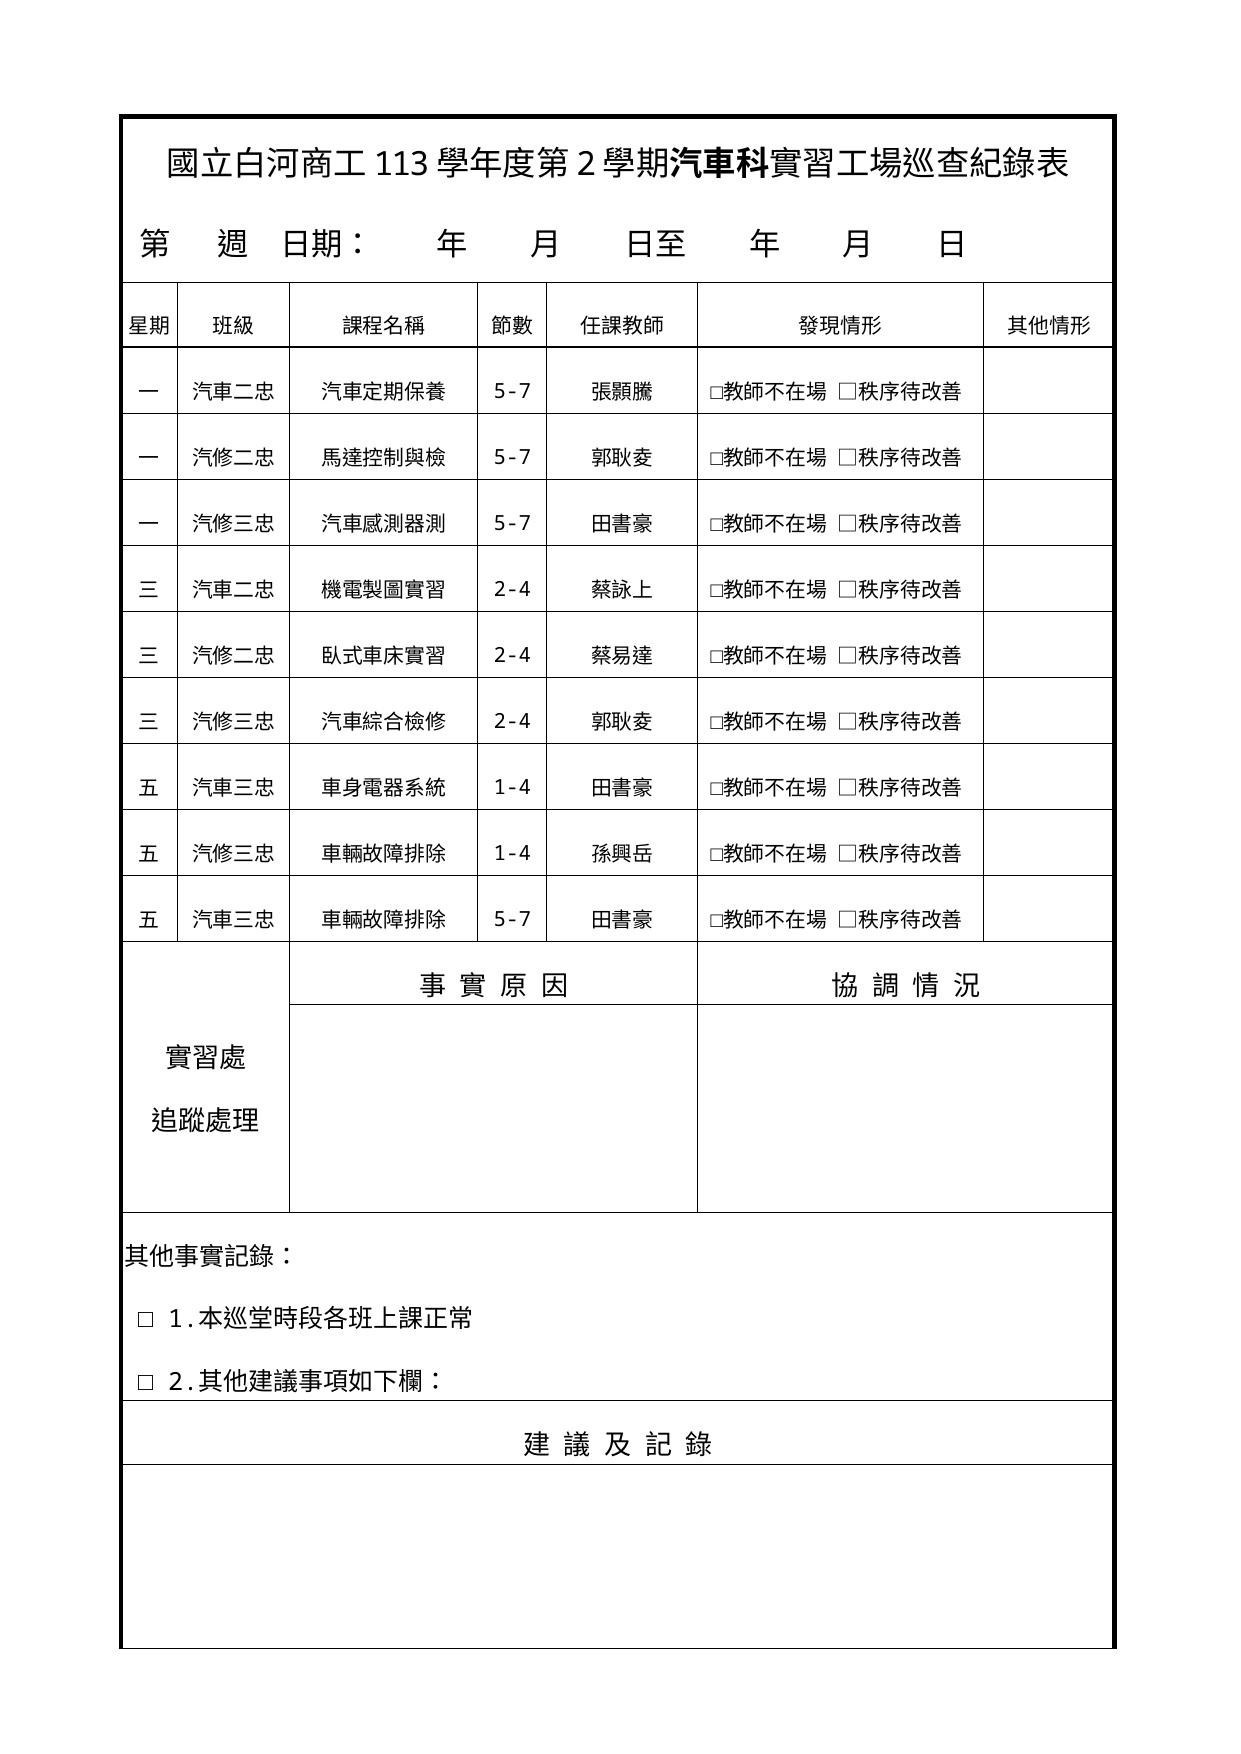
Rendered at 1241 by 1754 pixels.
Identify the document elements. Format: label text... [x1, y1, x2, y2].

table_cell 馬達控制與檢 [290, 414, 477, 478]
table_cell 汽車三忠 [178, 744, 289, 809]
table_cell 5-7 [478, 876, 546, 941]
table_cell 課程名稱 [290, 283, 477, 346]
table_cell □教師不在場 □秩序待改善 [698, 876, 983, 941]
table_cell 2-4 [478, 678, 546, 743]
table_cell 田書豪 [547, 744, 697, 809]
table_cell 田書豪 [547, 480, 697, 544]
table_cell 5-7 [478, 414, 546, 478]
table_cell 汽車定期保養 [290, 348, 477, 412]
table_cell [984, 876, 1112, 941]
table_cell □教師不在場 □秩序待改善 [698, 744, 983, 809]
table_cell 實習處 追蹤處理 [123, 942, 289, 1212]
table_cell 一 [123, 414, 177, 478]
table_cell [290, 1005, 697, 1212]
table_cell 其他事實記錄： □ 1.本巡堂時段各班上課正常 □ 2.其他建議事項如下欄： [123, 1213, 1112, 1400]
table_cell □教師不在場 □秩序待改善 [698, 810, 983, 875]
table_cell 汽車二忠 [178, 546, 289, 611]
table_cell 田書豪 [547, 876, 697, 941]
table_cell 汽車三忠 [178, 876, 289, 941]
table_cell 發現情形 [698, 283, 983, 346]
table_cell 郭耿夌 [547, 678, 697, 743]
table_cell [984, 546, 1112, 611]
table_cell 三 [123, 612, 177, 677]
table_cell 汽車綜合檢修 [290, 678, 477, 743]
table_cell 臥式車床實習 [290, 612, 477, 677]
table_cell 三 [123, 678, 177, 743]
table_cell [984, 612, 1112, 677]
table_cell 車身電器系統 [290, 744, 477, 809]
table_cell 其他情形 [984, 283, 1112, 346]
table_header 國立白河商工113學年度第2學期汽車科實習工場巡查紀錄表 第 週 日期： 年 月 日至 年 月 日 [123, 119, 1112, 282]
table_cell 汽修二忠 [178, 612, 289, 677]
table_cell [984, 810, 1112, 875]
table_cell 1-4 [478, 744, 546, 809]
table_cell [698, 1005, 1112, 1212]
table_cell 1-4 [478, 810, 546, 875]
table_cell [984, 414, 1112, 478]
table_cell 蔡易達 [547, 612, 697, 677]
table_cell 建 議 及 記 錄 [123, 1401, 1112, 1464]
table_cell [984, 678, 1112, 743]
table_cell 5-7 [478, 480, 546, 544]
table_cell 三 [123, 546, 177, 611]
table_cell 五 [123, 876, 177, 941]
table_cell 5-7 [478, 348, 546, 412]
table_cell 事 實 原 因 [290, 942, 697, 1004]
table_cell 2-4 [478, 612, 546, 677]
table_cell □教師不在場 □秩序待改善 [698, 612, 983, 677]
table_cell 星期 [123, 283, 177, 346]
table_cell 一 [123, 480, 177, 544]
table_cell □教師不在場 □秩序待改善 [698, 678, 983, 743]
table_cell 汽車感測器測 [290, 480, 477, 544]
table_cell 蔡詠上 [547, 546, 697, 611]
table_cell 汽修三忠 [178, 810, 289, 875]
table_cell □教師不在場 □秩序待改善 [698, 546, 983, 611]
table_cell 郭耿夌 [547, 414, 697, 478]
table_cell 五 [123, 744, 177, 809]
table_cell 孫興岳 [547, 810, 697, 875]
table_cell 張顥騰 [547, 348, 697, 412]
table_cell 車輛故障排除 [290, 876, 477, 941]
table_cell 節數 [478, 283, 546, 346]
table_cell [123, 1465, 1112, 1648]
table_cell 任課教師 [547, 283, 697, 346]
table_cell 一 [123, 348, 177, 412]
table_cell 車輛故障排除 [290, 810, 477, 875]
table_cell 機電製圖實習 [290, 546, 477, 611]
table_cell 汽修三忠 [178, 678, 289, 743]
table_cell 汽修三忠 [178, 480, 289, 544]
table_cell □教師不在場 □秩序待改善 [698, 414, 983, 478]
table_cell [984, 480, 1112, 544]
table_cell 協 調 情 況 [698, 942, 1112, 1004]
table_cell 汽修二忠 [178, 414, 289, 478]
table_cell □教師不在場 □秩序待改善 [698, 348, 983, 412]
table_cell 汽車二忠 [178, 348, 289, 412]
table_cell 班級 [178, 283, 289, 346]
table_cell [984, 348, 1112, 412]
table_cell [984, 744, 1112, 809]
table_cell 2-4 [478, 546, 546, 611]
table_cell 五 [123, 810, 177, 875]
table_cell □教師不在場 □秩序待改善 [698, 480, 983, 544]
